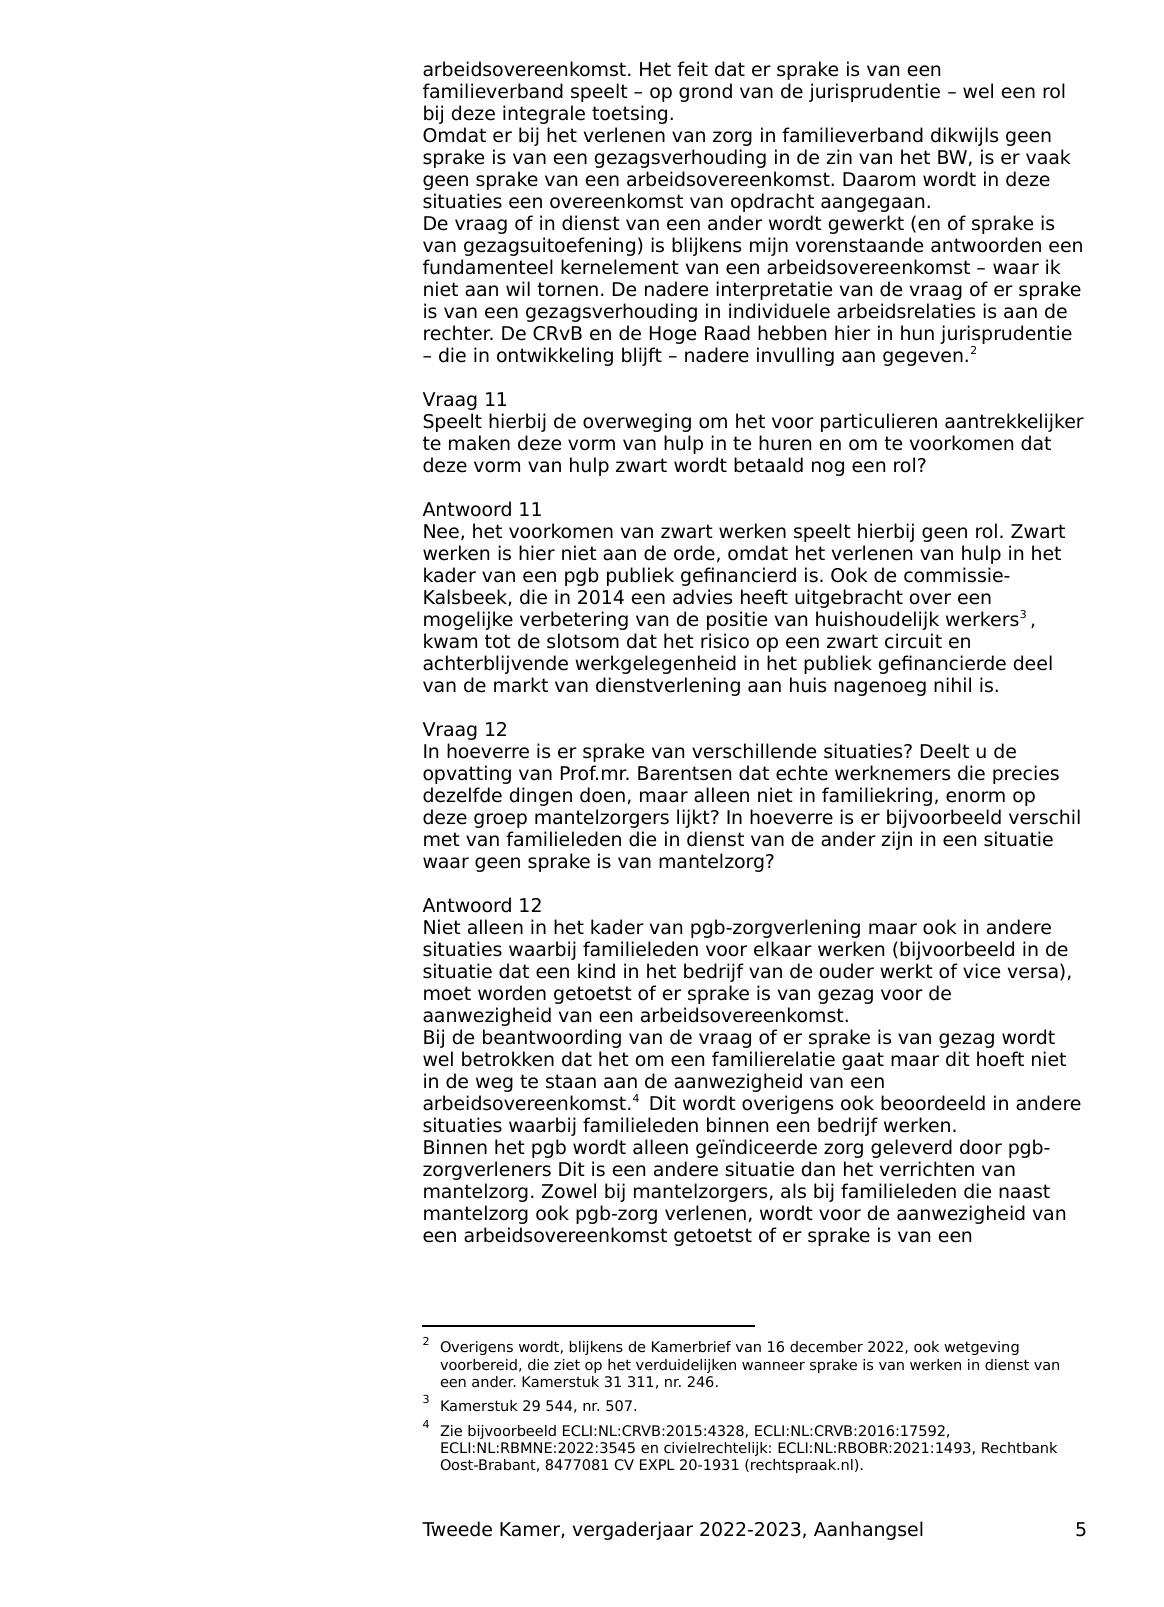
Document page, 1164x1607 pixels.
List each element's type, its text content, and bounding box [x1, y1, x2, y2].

text Antwoord 11 [422, 499, 1087, 521]
text De vraag of in dienst van een ander wordt gewerkt (en of sprake is van gezagsuitoefening) is blijkens mijn vorenstaande antwoorden een fundamenteel kernelement van een arbeidsovereenkomst – waar ik niet aan wil tornen. De nadere interpretatie van de vraag of er sprake is van een gezagsverhouding in individuele arbeidsrelaties is aan de rechter. De CRvB en de Hoge Raad hebben hier in hun jurisprudentie – die in ontwikkeling blijft – nadere invulling aan gegeven. [422, 213, 1087, 367]
text Binnen het pgb wordt alleen geïndiceerde zorg geleverd door pgb-zorgverleners Dit is een andere situatie dan het verrichten van mantelzorg. Zowel bij mantelzorgers, als bij familieleden die naast mantelzorg ook pgb-zorg verlenen, wordt voor de aanwezigheid van een arbeidsovereenkomst getoetst of er sprake is van een [422, 1137, 1087, 1247]
text Overigens wordt, blijkens de Kamerbrief van 16 december 2022, ook wetgeving voorbereid, die ziet op het verduidelijken wanneer sprake is van werken in dienst van een ander. Kamerstuk 31 311, nr. 246. [422, 1335, 1087, 1391]
text Kamerstuk 29 544, nr. 507. [422, 1393, 1087, 1416]
text Bij de beantwoording van de vraag of er sprake is van gezag wordt wel betrokken dat het om een familierelatie gaat maar dit hoeft niet in de weg te staan aan de aanwezigheid van een arbeidsovereenkomst. Dit wordt overigens ook beoordeeld in andere situaties waarbij familieleden binnen een bedrijf werken. [422, 1027, 1087, 1137]
text Niet alleen in het kader van pgb-zorgverlening maar ook in andere situaties waarbij familieleden voor elkaar werken (bijvoorbeeld in de situatie dat een kind in het bedrijf van de ouder werkt of vice versa), moet worden getoetst of er sprake is van gezag voor de aanwezigheid van een arbeidsovereenkomst. [422, 917, 1087, 1027]
text Speelt hierbij de overweging om het voor particulieren aantrekkelijker te maken deze vorm van hulp in te huren en om te voorkomen dat deze vorm van hulp zwart wordt betaald nog een rol? [422, 411, 1087, 477]
text In hoeverre is er sprake van verschillende situaties? Deelt u de opvatting van Prof.mr. Barentsen dat echte werknemers die precies dezelfde dingen doen, maar alleen niet in familiekring, enorm op deze groep mantelzorgers lijkt? In hoeverre is er bijvoorbeeld verschil met van familieleden die in dienst van de ander zijn in een situatie waar geen sprake is van mantelzorg? [422, 741, 1087, 873]
text Nee, het voorkomen van zwart werken speelt hierbij geen rol. Zwart werken is hier niet aan de orde, omdat het verlenen van hulp in het kader van een pgb publiek gefinancierd is. Ook de commissie-Kalsbeek, die in 2014 een advies heeft uitgebracht over een mogelijke verbetering van de positie van huishoudelijk werkers, kwam tot de slotsom dat het risico op een zwart circuit en achterblijvende werkgelegenheid in het publiek gefinancierde deel van de markt van dienstverlening aan huis nagenoeg nihil is. [422, 521, 1087, 697]
text Zie bijvoorbeeld ECLI:NL:CRVB:2015:4328, ECLI:NL:CRVB:2016:17592, ECLI:NL:RBMNE:2022:3545 en civielrechtelijk: ECLI:NL:RBOBR:2021:1493, Rechtbank Oost-Brabant, 8477081 CV EXPL 20-1931 (rechtspraak.nl). [422, 1418, 1087, 1474]
text arbeidsovereenkomst. Het feit dat er sprake is van een familieverband speelt – op grond van de jurisprudentie – wel een rol bij deze integrale toetsing. [422, 59, 1087, 125]
text Vraag 11 [422, 389, 1087, 411]
text Omdat er bij het verlenen van zorg in familieverband dikwijls geen sprake is van een gezagsverhouding in de zin van het BW, is er vaak geen sprake van een arbeidsovereenkomst. Daarom wordt in deze situaties een overeenkomst van opdracht aangegaan. [422, 125, 1087, 213]
text Antwoord 12 [422, 895, 1087, 917]
text Vraag 12 [422, 719, 1087, 741]
